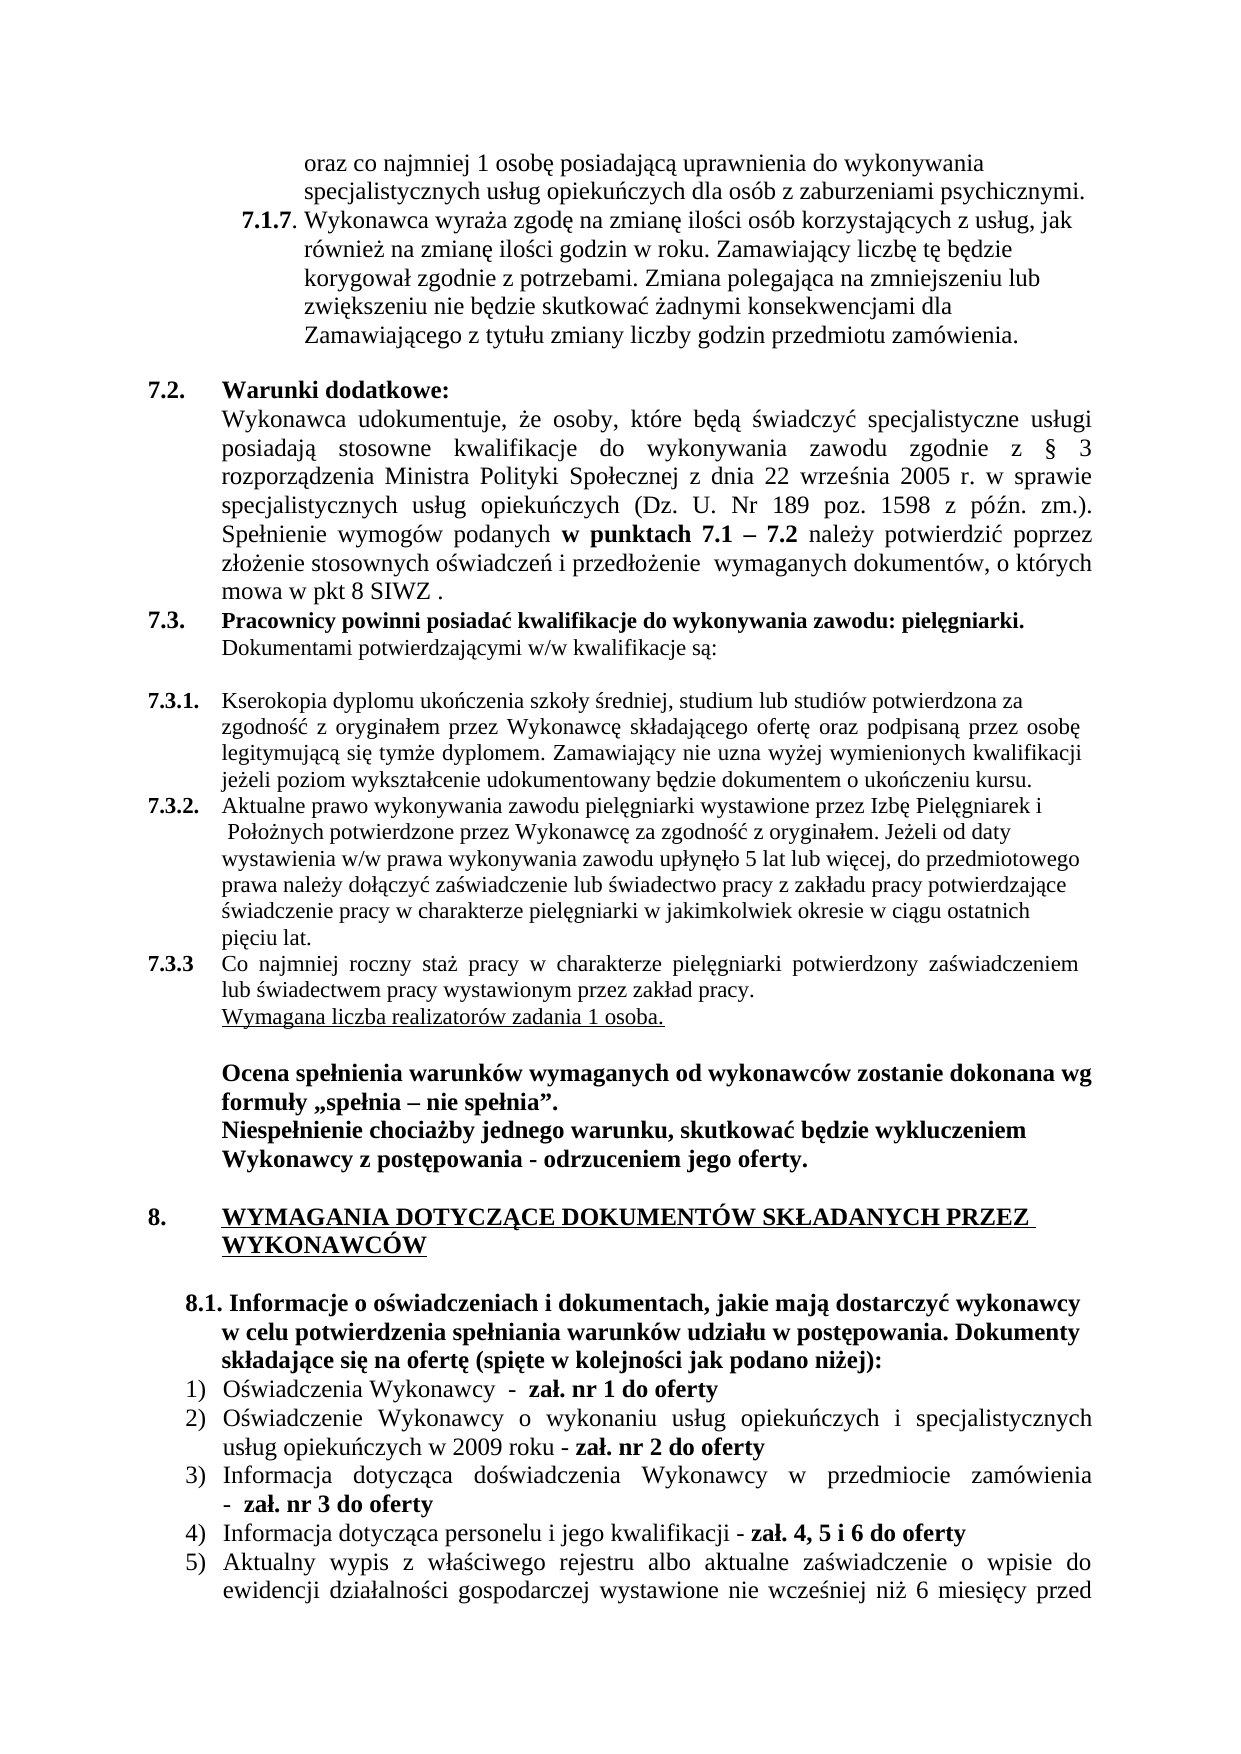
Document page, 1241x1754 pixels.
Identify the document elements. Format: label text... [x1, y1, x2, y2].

text Zamawiającego z tytułu zmiany liczby godzin przedmiotu zamówienia. [148, 320, 1092, 349]
list 7.3.3 Co najmniej roczny staż pracy w charakterze pielęgniarki potwierdzony zaświadczeniem lub świadectwem pracy wystawionym przez zakład pracy. [148, 950, 1090, 1003]
text 7.1.7. Wykonawca wyraża zgodę na zmianę ilości osób korzystających z usług, jak [148, 205, 1092, 234]
text zwiększeniu nie będzie skutkować żadnymi konsekwencjami dla [148, 291, 1092, 320]
text Dokumentami potwierdzającymi w/w kwalifikacje są: [148, 634, 1092, 660]
list 8.1. Informacje o oświadczeniach i dokumentach, jakie mają dostarczyć wykonawcy w celu potwierdzenia spełniania warunków udziału w postępowania. Dokumenty składające się na ofertę (spięte w kolejności jak podano niżej): [185, 1288, 1092, 1374]
text 7.3. Pracownicy powinni posiadać kwalifikacje do wykonywania zawodu: pielęgniarki. [148, 605, 1092, 634]
list 7.3.1. Kserokopia dyplomu ukończenia szkoły średniej, studium lub studiów potwierdzona za zgodność z oryginałem przez Wykonawcę składającego ofertę oraz podpisaną przez osobę legitymującą się tymże dyplomem. Zamawiający nie uzna wyżej wymienionych kwalifikacji jeżeli poziom wykształcenie udokumentowany będzie dokumentem o ukończeniu kursu. [148, 687, 1090, 792]
list 7.3.2. Aktualne prawo wykonywania zawodu pielęgniarki wystawione przez Izbę Pielęgniarek i Położnych potwierdzone przez Wykonawcę za zgodność z oryginałem. Jeżeli od daty wystawienia w/w prawa wykonywania zawodu upłynęło 5 lat lub więcej, do przedmiotowego prawa należy dołączyć zaświadczenie lub świadectwo pracy z zakładu pracy potwierdzające świadczenie pracy w charakterze pielęgniarki w jakimkolwiek okresie w ciągu ostatnich pięciu lat. [148, 792, 1090, 950]
text oraz co najmniej 1 osobę posiadającą uprawnienia do wykonywania specjalistycznych usług opiekuńczych dla osób z zaburzeniami psychicznymi. [304, 148, 1092, 205]
text Wymagana liczba realizatorów zadania 1 osoba. [148, 1003, 1092, 1029]
list Informacja dotycząca personelu i jego kwalifikacji - zał. 4, 5 i 6 do oferty [185, 1518, 1092, 1547]
text korygował zgodnie z potrzebami. Zmiana polegająca na zmniejszeniu lub [148, 263, 1092, 291]
list również na zmianę ilości godzin w roku. Zamawiający liczbę tę będzie [148, 234, 1092, 263]
list Oświadczenie Wykonawcy o wykonaniu usług opiekuńczych i specjalistycznych usług opiekuńczych w 2009 roku - zał. nr 2 do oferty [185, 1403, 1092, 1461]
text Wykonawca udokumentuje, że osoby, które będą świadczyć specjalistyczne usługi posiadają stosowne kwalifikacje do wykonywania zawodu zgodnie z § 3 rozporządzenia Ministra Polityki Społecznej z dnia 22 września 2005 r. w sprawie specjalistycznych usług opiekuńczych (Dz. U. Nr 189 poz. 1598 z późn. zm.). Spełnienie wymogów podanych w punktach 7.1 – 7.2 należy potwierdzić poprzez złożenie stosownych oświadczeń i przedłożenie wymaganych dokumentów, o których mowa w pkt 8 SIWZ . [221, 404, 1092, 605]
list Informacja dotycząca doświadczenia Wykonawcy w przedmiocie zamówienia - zał. nr 3 do oferty [185, 1461, 1092, 1518]
list Oświadczenia Wykonawcy - zał. nr 1 do oferty [185, 1374, 1092, 1403]
list 7.2. Warunki dodatkowe: [148, 375, 1092, 404]
list Aktualny wypis z właściwego rejestru albo aktualne zaświadczenie o wpisie do ewidencji działalności gospodarczej wystawione nie wcześniej niż 6 miesięcy przed [185, 1547, 1092, 1604]
text Ocena spełnienia warunków wymaganych od wykonawców zostanie dokonana wg formuły „spełnia – nie spełnia”. [221, 1029, 1092, 1116]
list 8. WYMAGANIA DOTYCZĄCE DOKUMENTÓW SKŁADANYCH PRZEZ WYKONAWCÓW [148, 1202, 1092, 1259]
text Niespełnienie chociażby jednego warunku, skutkować będzie wykluczeniem Wykonawcy z postępowania - odrzuceniem jego oferty. [221, 1116, 1092, 1173]
